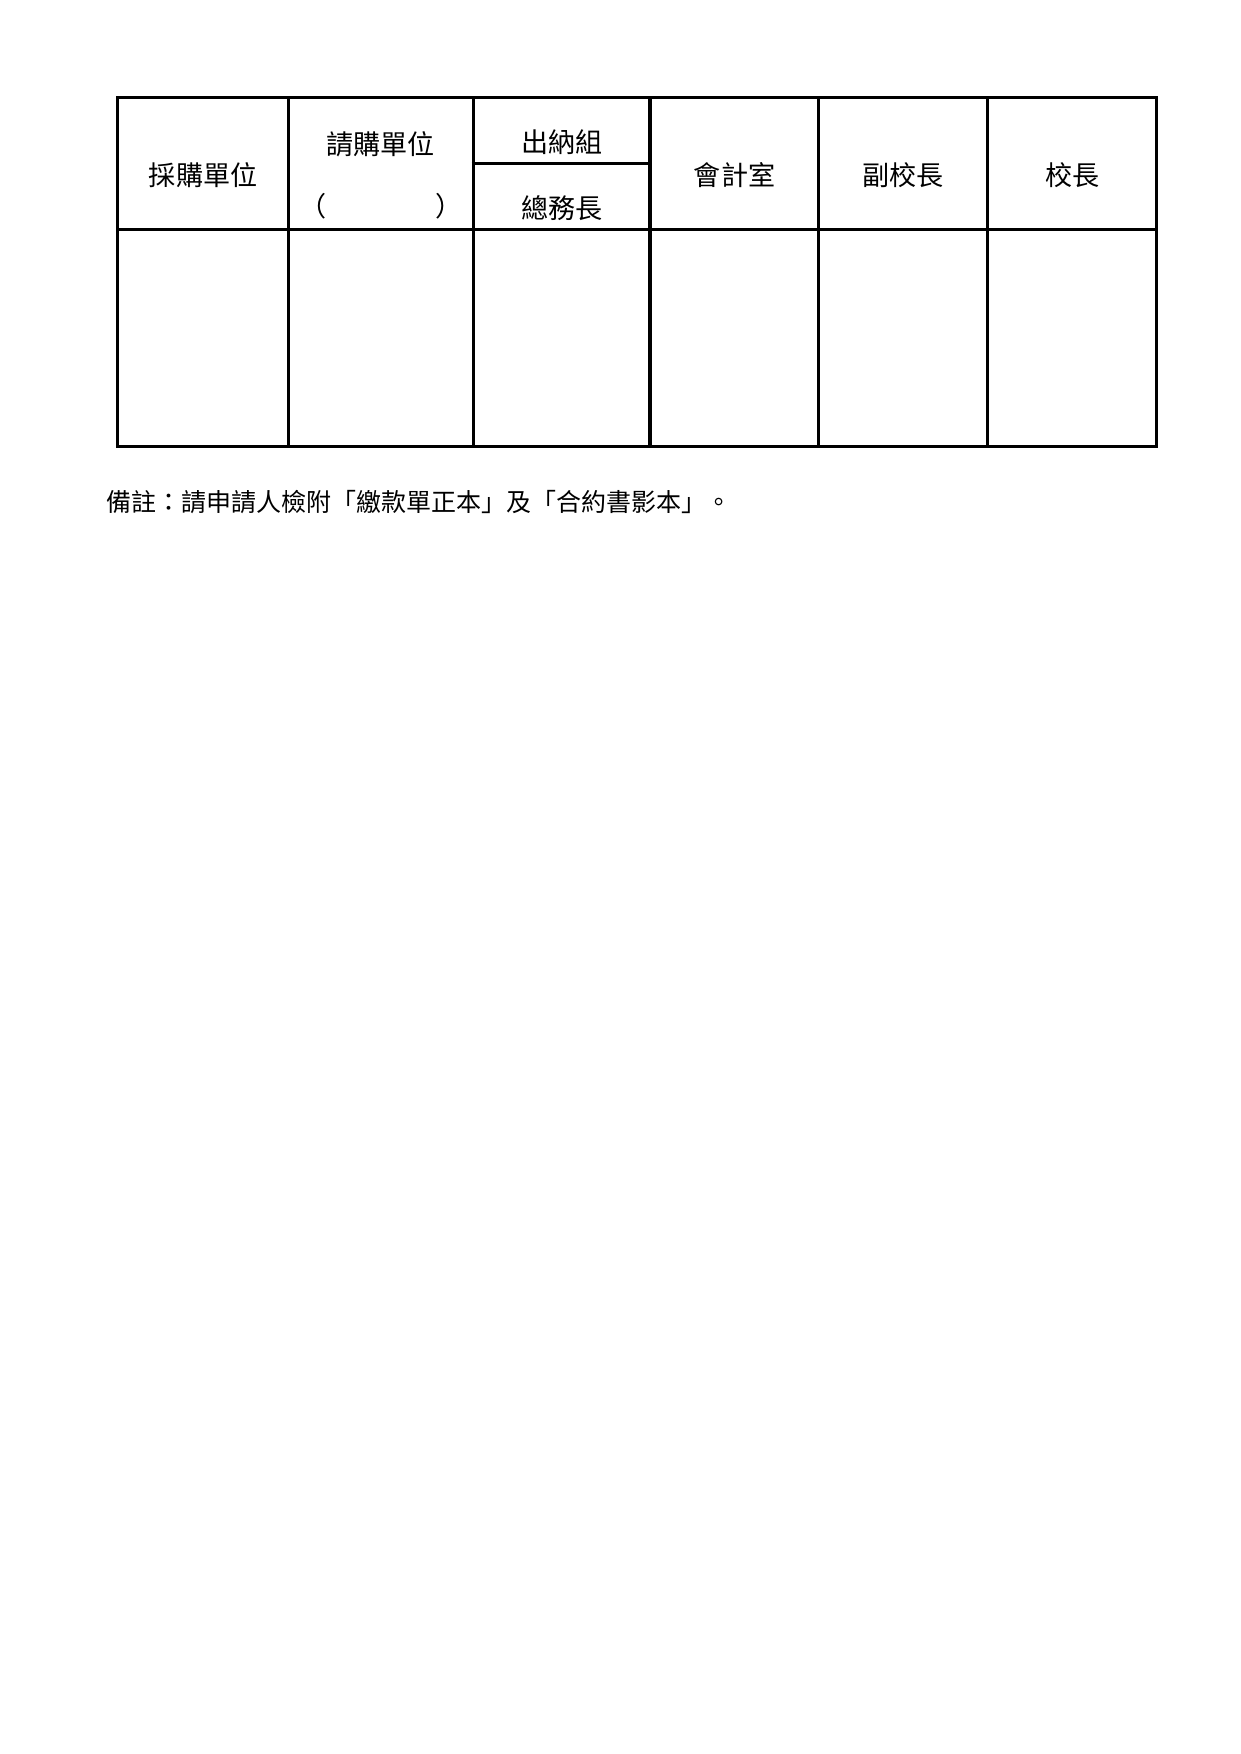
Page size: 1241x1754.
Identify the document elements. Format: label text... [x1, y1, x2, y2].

table_cell 會計室 [652, 99, 817, 227]
table_cell [119, 231, 287, 445]
text 備註：請申請人檢附「繳款單正本」及「合約書影本」。 [106, 459, 1134, 522]
table_cell 校長 [989, 99, 1155, 227]
table_cell 請購單位 （ ） [290, 99, 472, 227]
table_cell 採購單位 [119, 99, 287, 227]
table_cell [475, 231, 648, 445]
table_cell [290, 231, 472, 445]
table_cell [820, 231, 986, 445]
table_cell 總務長 [475, 165, 648, 227]
table_cell [652, 231, 817, 445]
table_cell [989, 231, 1155, 445]
table_cell 出納組 [475, 99, 648, 162]
table_cell 副校長 [820, 99, 986, 227]
